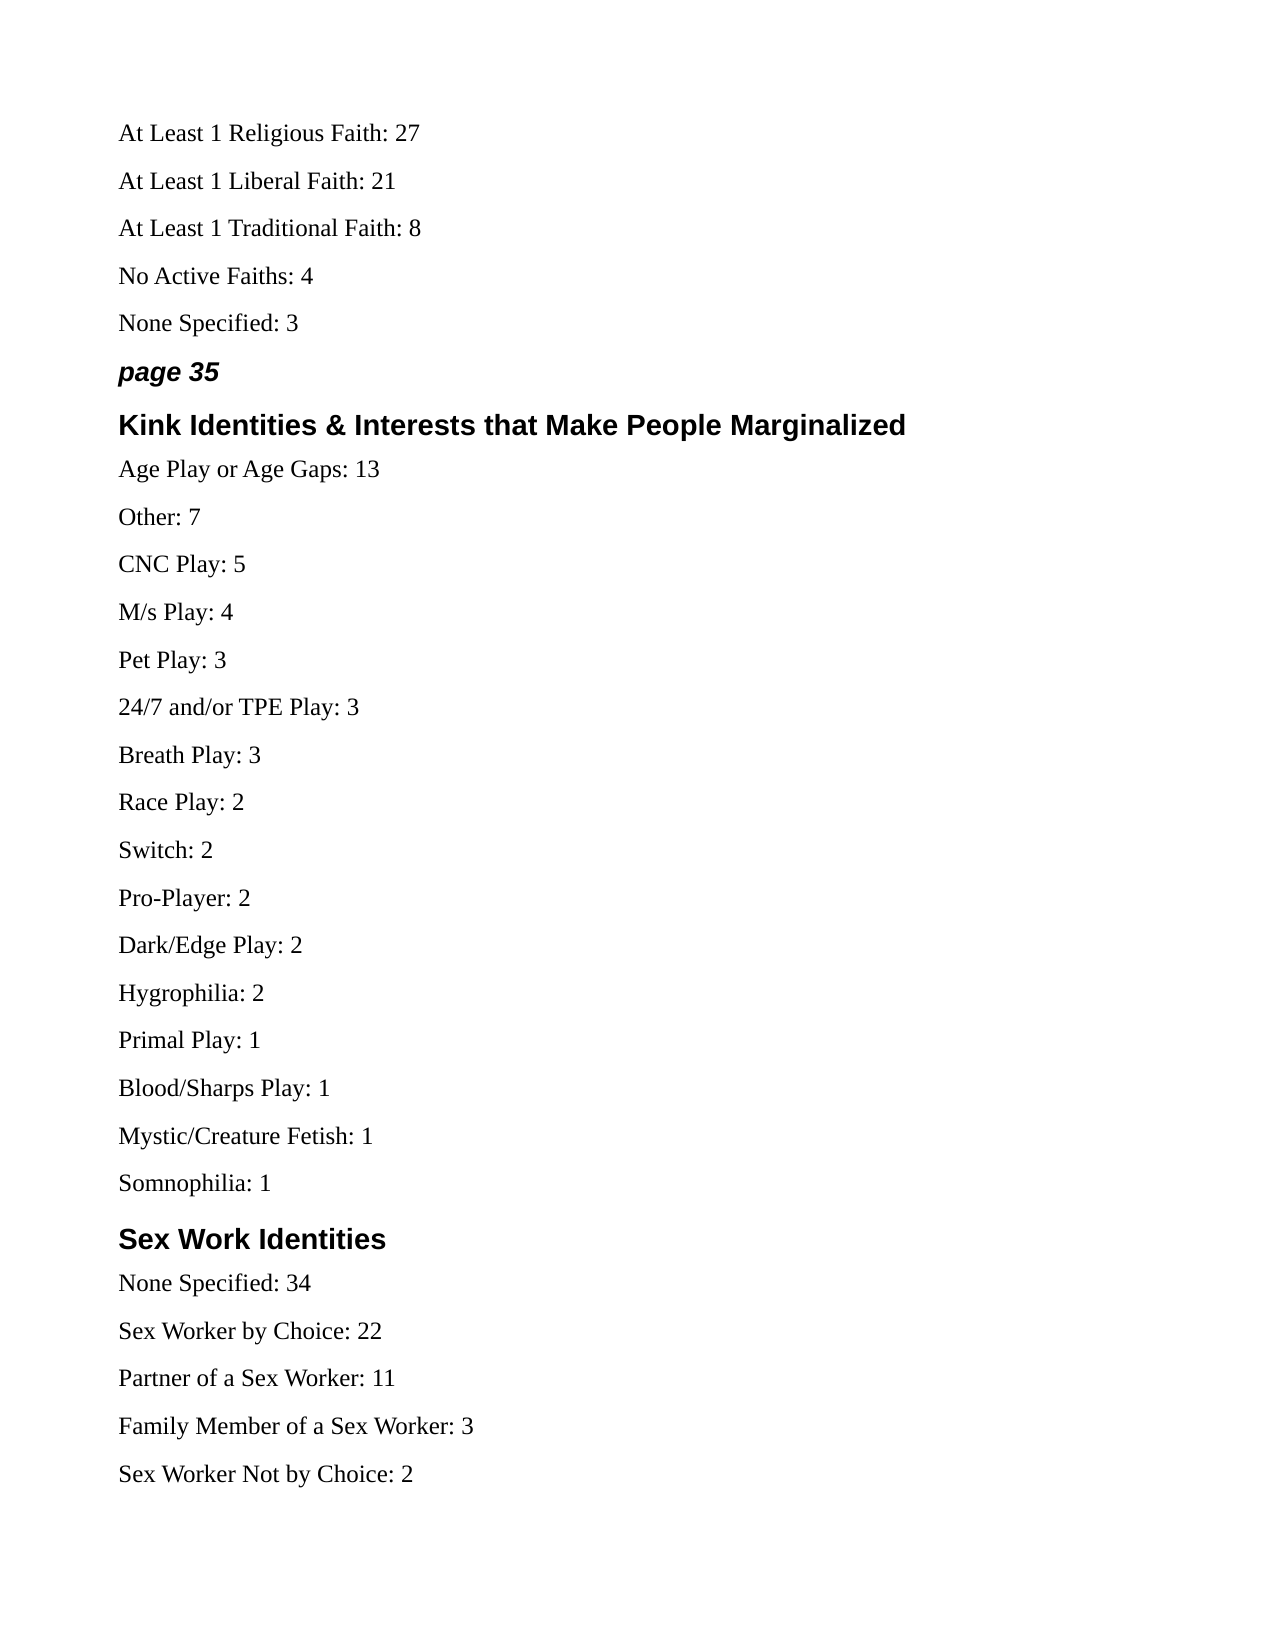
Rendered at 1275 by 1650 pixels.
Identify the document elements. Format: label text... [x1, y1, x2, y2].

text None Specified: 3 [118, 308, 1157, 337]
text Somnophilia: 1 [118, 1168, 1157, 1197]
text Switch: 2 [118, 835, 1157, 864]
subtitle page 35 [118, 356, 1157, 387]
text At Least 1 Traditional Faith: 8 [118, 213, 1157, 242]
text Blood/Sharps Play: 1 [118, 1073, 1157, 1102]
text Other: 7 [118, 502, 1157, 531]
text Primal Play: 1 [118, 1026, 1157, 1054]
text Pet Play: 3 [118, 645, 1157, 673]
text CNC Play: 5 [118, 549, 1157, 578]
text Age Play or Age Gaps: 13 [118, 454, 1157, 483]
text At Least 1 Liberal Faith: 21 [118, 166, 1157, 194]
subtitle Sex Work Identities [118, 1222, 1157, 1256]
text Sex Worker by Choice: 22 [118, 1316, 1157, 1344]
text Sex Worker Not by Choice: 2 [118, 1459, 1157, 1487]
text Race Play: 2 [118, 787, 1157, 816]
text Mystic/Creature Fetish: 1 [118, 1121, 1157, 1149]
text None Specified: 34 [118, 1268, 1157, 1297]
text Breath Play: 3 [118, 740, 1157, 769]
subtitle Kink Identities & Interests that Make People Marginalized [118, 408, 1157, 442]
text 24/7 and/or TPE Play: 3 [118, 692, 1157, 721]
text Partner of a Sex Worker: 11 [118, 1363, 1157, 1392]
text Family Member of a Sex Worker: 3 [118, 1411, 1157, 1440]
text No Active Faiths: 4 [118, 261, 1157, 290]
text Pro-Player: 2 [118, 883, 1157, 911]
text Dark/Edge Play: 2 [118, 930, 1157, 959]
text M/s Play: 4 [118, 597, 1157, 626]
text At Least 1 Religious Faith: 27 [118, 118, 1157, 147]
text Hygrophilia: 2 [118, 978, 1157, 1007]
